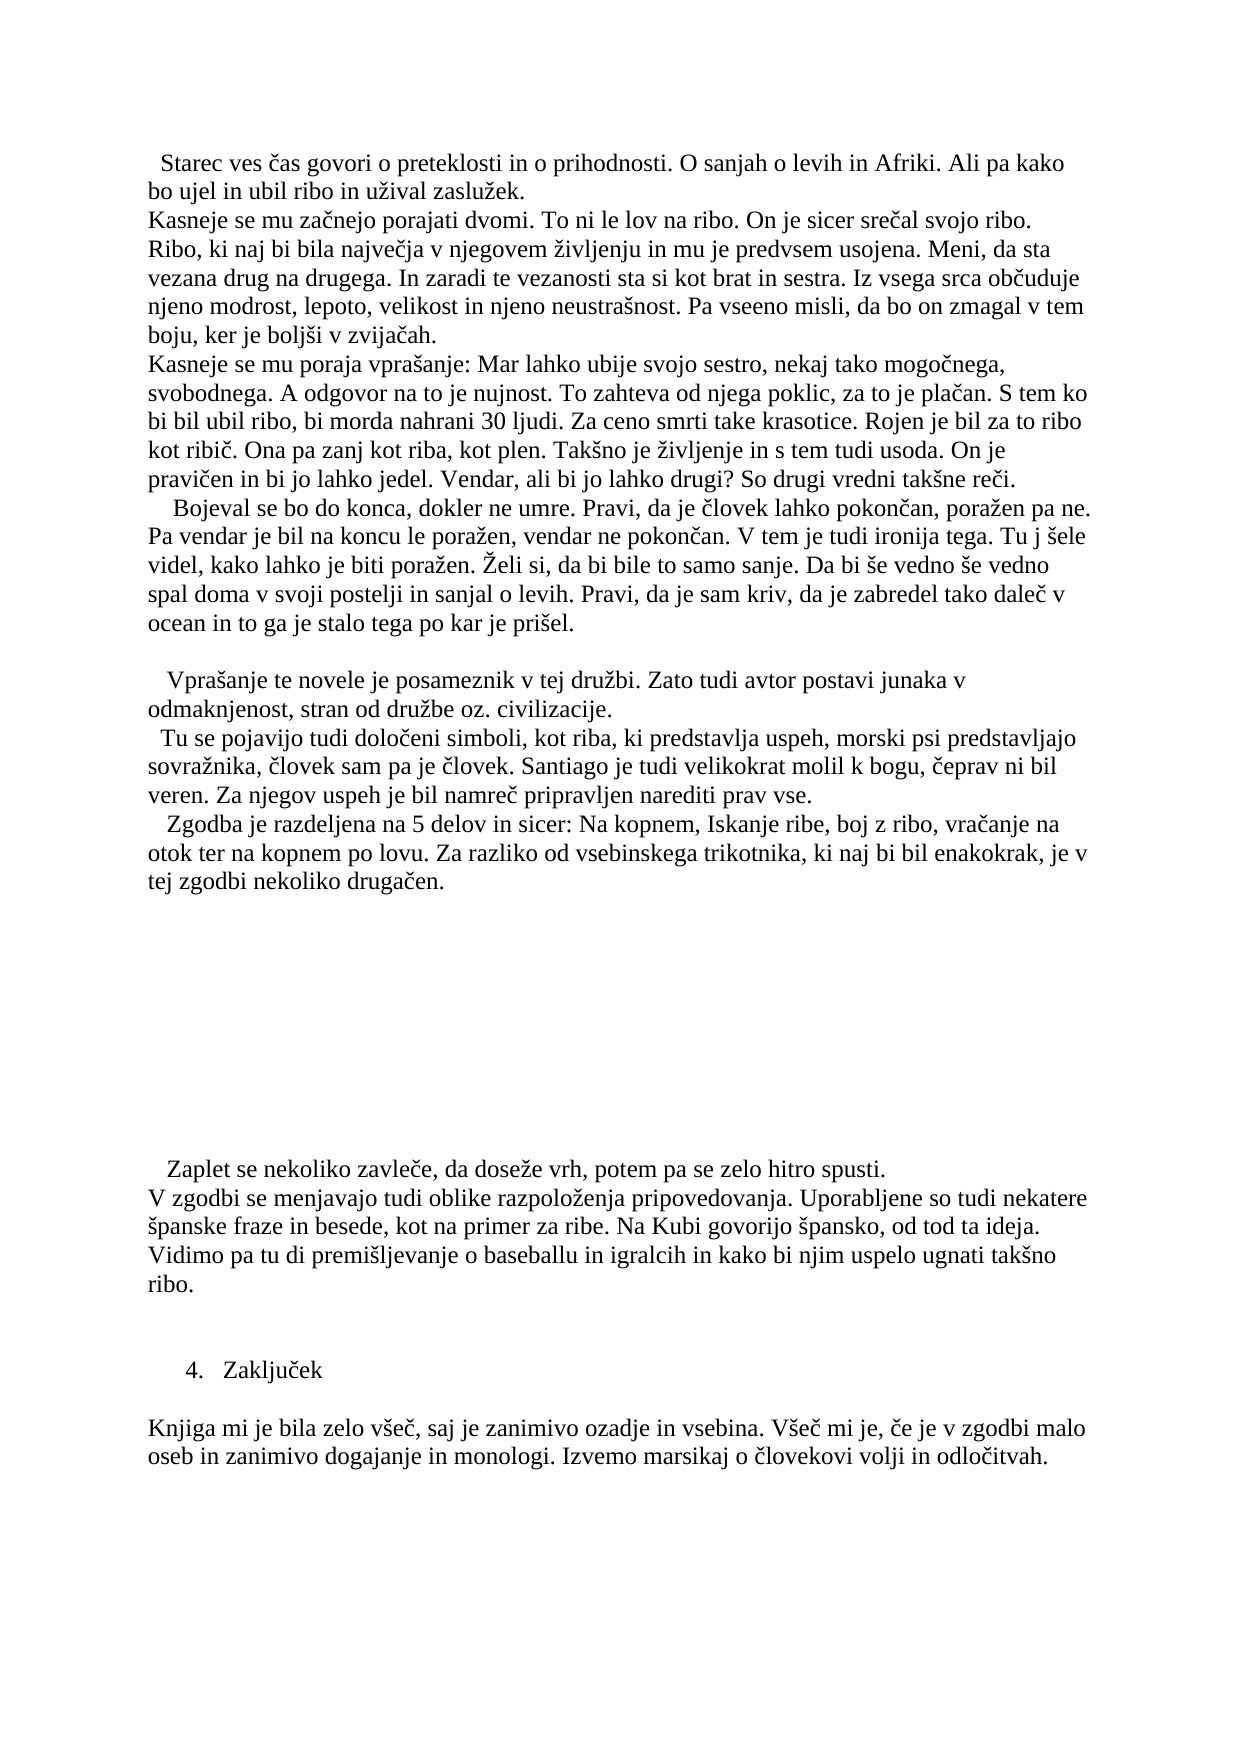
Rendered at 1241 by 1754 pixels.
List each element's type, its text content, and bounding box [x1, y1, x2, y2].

text Zgodba je razdeljena na 5 delov in sicer: Na kopnem, Iskanje ribe, boj z ribo, vračanje na otok ter na kopnem po lovu. Za razliko od vsebinskega trikotnika, ki naj bi bil enakokrak, je v tej zgodbi nekoliko drugačen. [148, 809, 1093, 895]
text Zaplet se nekoliko zavleče, da doseže vrh, potem pa se zelo hitro spusti. [148, 1154, 1093, 1183]
text Kasneje se mu začnejo porajati dvomi. To ni le lov na ribo. On je sicer srečal svojo ribo. Ribo, ki naj bi bila največja v njegovem življenju in mu je predvsem usojena. Meni, da sta vezana drug na drugega. In zaradi te vezanosti sta si kot brat in sestra. Iz vsega srca občuduje njeno modrost, lepoto, velikost in njeno neustrašnost. Pa vseeno misli, da bo on zmagal v tem boju, ker je boljši v zvijačah. [148, 205, 1093, 349]
text Vprašanje te novele je posameznik v tej družbi. Zato tudi avtor postavi junaka v odmaknjenost, stran od družbe oz. civilizacije. [148, 665, 1093, 723]
text Knjiga mi je bila zelo všeč, saj je zanimivo ozadje in vsebina. Všeč mi je, če je v zgodbi malo oseb in zanimivo dogajanje in monologi. Izvemo marsikaj o človekovi volji in odločitvah. [148, 1413, 1093, 1470]
text Kasneje se mu poraja vprašanje: Mar lahko ubije svojo sestro, nekaj tako mogočnega, svobodnega. A odgovor na to je nujnost. To zahteva od njega poklic, za to je plačan. S tem ko bi bil ubil ribo, bi morda nahrani 30 ljudi. Za ceno smrti take krasotice. Rojen je bil za to ribo kot ribič. Ona pa zanj kot riba, kot plen. Takšno je življenje in s tem tudi usoda. On je pravičen in bi jo lahko jedel. Vendar, ali bi jo lahko drugi? So drugi vredni takšne reči. [148, 349, 1093, 493]
text Tu se pojavijo tudi določeni simboli, kot riba, ki predstavlja uspeh, morski psi predstavljajo sovražnika, človek sam pa je človek. Santiago je tudi velikokrat molil k bogu, čeprav ni bil veren. Za njegov uspeh je bil namreč pripravljen narediti prav vse. [148, 723, 1093, 809]
list Zaključek [185, 1355, 1093, 1384]
text Vidimo pa tu di premišljevanje o baseballu in igralcih in kako bi njim uspelo ugnati takšno ribo. [148, 1240, 1093, 1298]
text V zgodbi se menjavajo tudi oblike razpoloženja pripovedovanja. Uporabljene so tudi nekatere španske fraze in besede, kot na primer za ribe. Na Kubi govorijo špansko, od tod ta ideja. [148, 1183, 1093, 1240]
text Bojeval se bo do konca, dokler ne umre. Pravi, da je človek lahko pokončan, poražen pa ne. Pa vendar je bil na koncu le poražen, vendar ne pokončan. V tem je tudi ironija tega. Tu j šele videl, kako lahko je biti poražen. Želi si, da bi bile to samo sanje. Da bi še vedno še vedno spal doma v svoji postelji in sanjal o levih. Pravi, da je sam kriv, da je zabredel tako daleč v ocean in to ga je stalo tega po kar je prišel. [148, 493, 1093, 636]
text Starec ves čas govori o preteklosti in o prihodnosti. O sanjah o levih in Afriki. Ali pa kako bo ujel in ubil ribo in užival zaslužek. [148, 148, 1093, 205]
